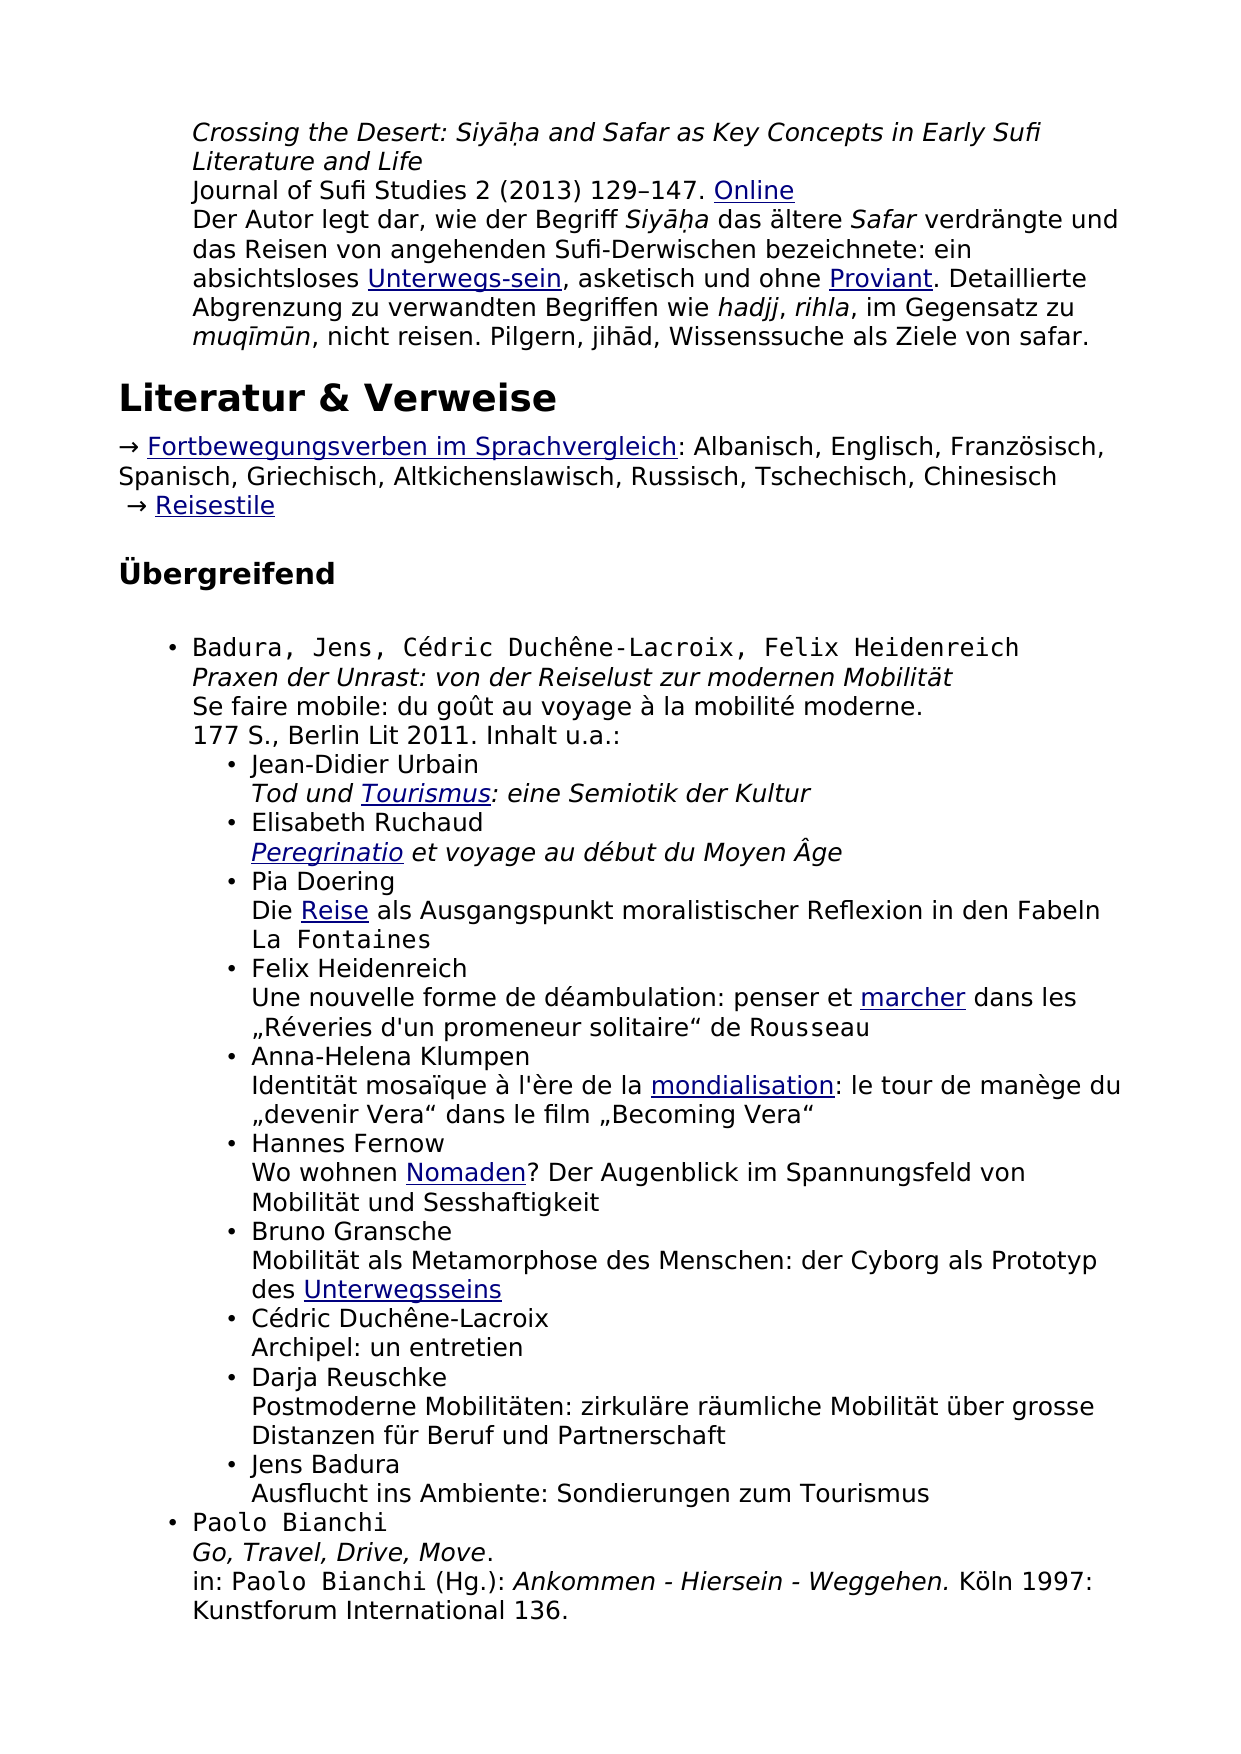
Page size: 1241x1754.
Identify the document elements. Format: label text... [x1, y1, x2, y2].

list Elisabeth Ruchaud Peregrinatio et voyage au début du Moyen Âge [236, 808, 1122, 867]
text → Fortbewegungsverben im Sprachvergleich: Albanisch, Englisch, Französisch, Spanisch, Griechisch, Altkichenslawisch, Russisch, Tschechisch, Chinesisch → Reisestile [118, 433, 1122, 520]
list Pia Doering Die Reise als Ausgangspunkt moralistischer Reflexion in den Fabeln La Fontaines [236, 867, 1122, 954]
subtitle Literatur & Verweise [118, 376, 1122, 420]
list Paolo Bianchi Go, Travel, Drive, Move. in: Paolo Bianchi (Hg.): Ankommen - Hiersein - Weggehen. Köln 1997: Kunstforum International 136. [177, 1508, 1122, 1625]
list Anna-Helena Klumpen Identität mosaïque à l'ère de la mondialisation: le tour de manège du „devenir Vera“ dans le film „Becoming Vera“ [236, 1042, 1122, 1129]
list Hannes Fernow Wo wohnen Nomaden? Der Augenblick im Spannungsfeld von Mobilität und Sesshaftigkeit [236, 1129, 1122, 1217]
list Crossing the Desert: Siyāḥa and Safar as Key Concepts in Early Sufi Literature and Life Journal of Sufi Studies 2 (2013) 129–147. Online Der Autor legt dar, wie der Begriff Siyāḥa das ältere Safar verdrängte und das Reisen von angehenden Sufi-Derwischen bezeichnete: ein absichtsloses Unterwegs-sein, asketisch und ohne Proviant. Detaillierte Abgrenzung zu verwandten Begriffen wie hadjj, rihla, im Gegensatz zu muqīmūn, nicht reisen. Pilgern, jihād, Wissenssuche als Ziele von safar. [177, 118, 1122, 351]
list Felix Heidenreich Une nouvelle forme de déambulation: penser et marcher dans les „Réveries d'un promeneur solitaire“ de Rousseau [236, 954, 1122, 1042]
list Bruno Gransche Mobilität als Metamorphose des Menschen: der Cyborg als Prototyp des Unterwegsseins [236, 1217, 1122, 1304]
list Darja Reuschke Postmoderne Mobilitäten: zirkuläre räumliche Mobilität über grosse Distanzen für Beruf und Partnerschaft [236, 1363, 1122, 1450]
subtitle Übergreifend [118, 558, 1122, 592]
list Cédric Duchêne-Lacroix Archipel: un entretien [236, 1304, 1122, 1363]
list Badura, Jens, Cédric Duchêne-Lacroix, Felix Heidenreich Praxen der Unrast: von der Reiselust zur modernen Mobilität Se faire mobile: du goût au voyage à la mobilité moderne. 177 S., Berlin Lit 2011. Inhalt u.a.: [177, 633, 1122, 750]
list Jean-Didier Urbain Tod und Tourismus: eine Semiotik der Kultur [236, 750, 1122, 808]
list Jens Badura Ausflucht ins Ambiente: Sondierungen zum Tourismus [236, 1450, 1122, 1508]
